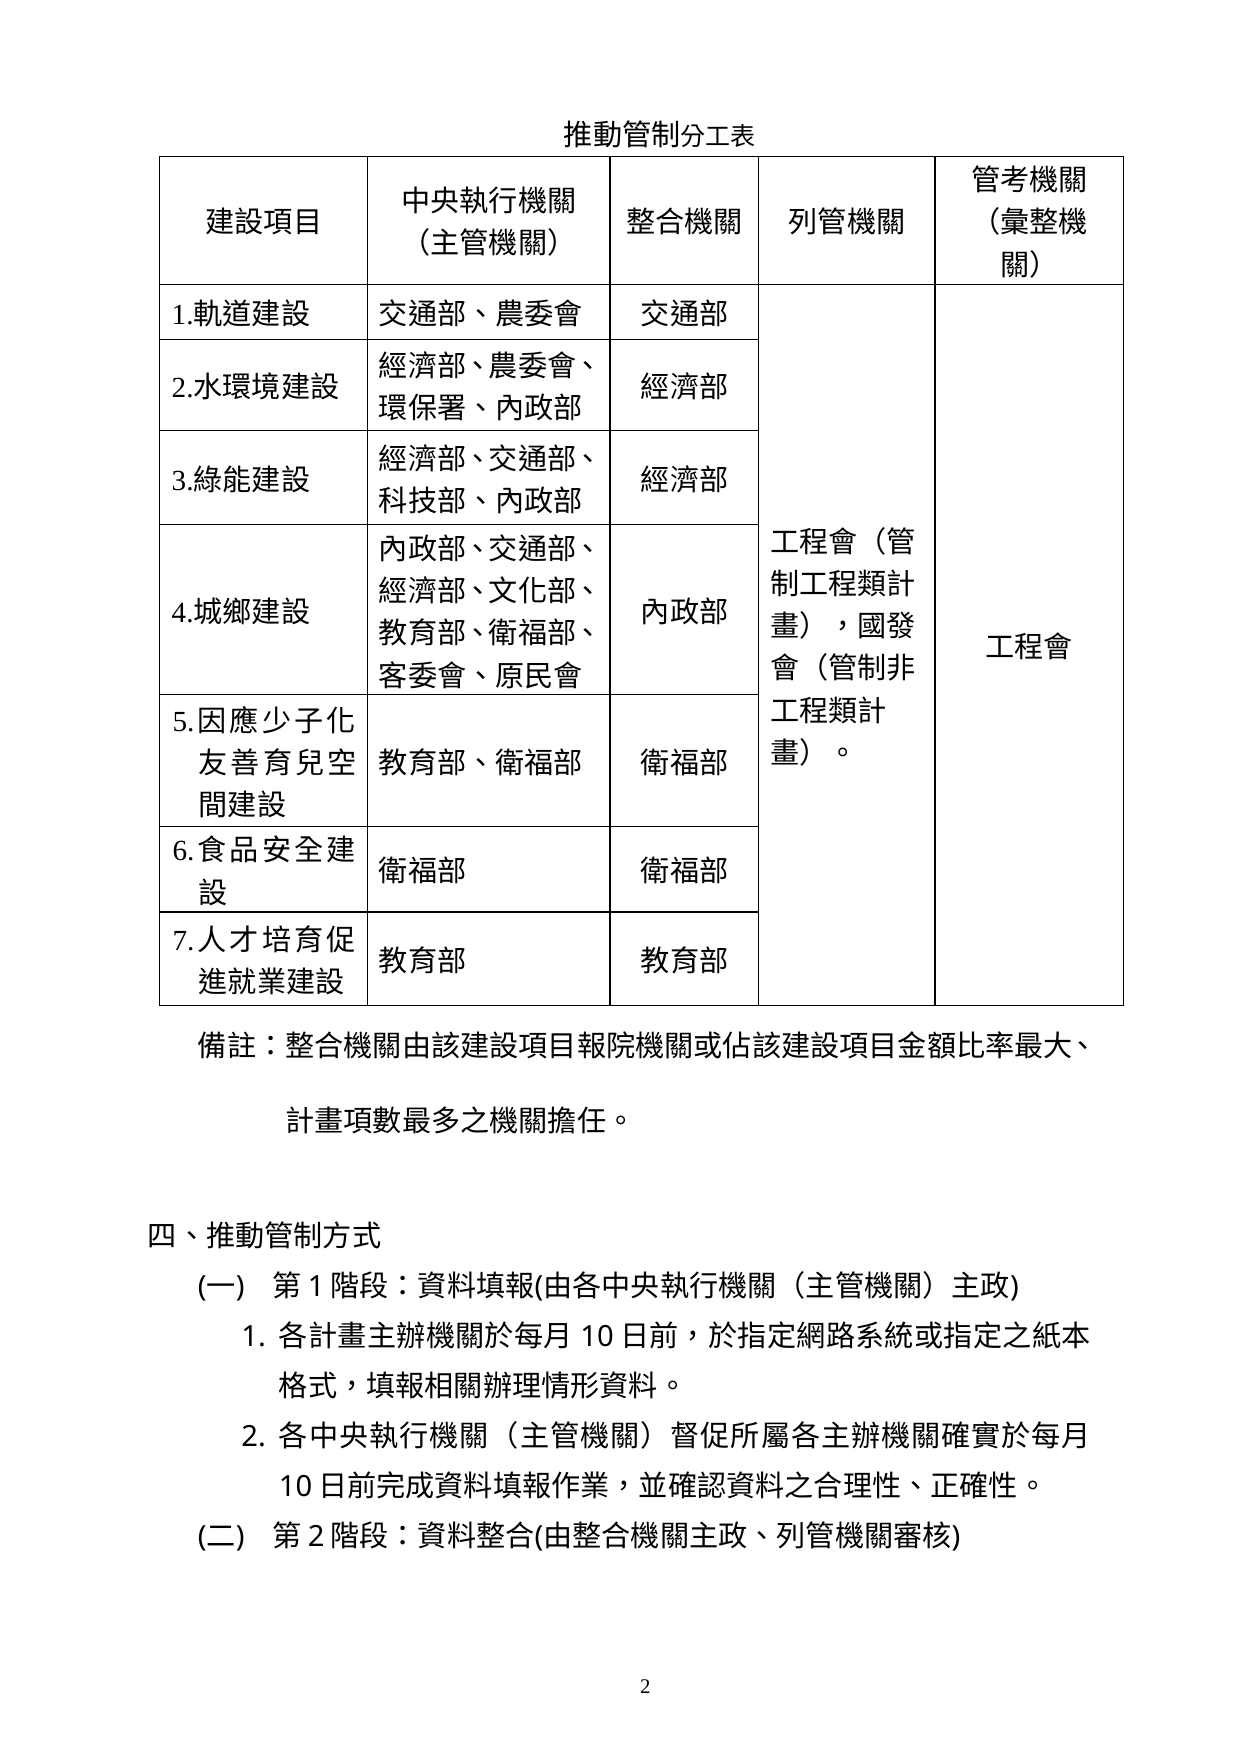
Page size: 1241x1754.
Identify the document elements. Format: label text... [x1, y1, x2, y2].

text 四、推動管制方式 [148, 1206, 1092, 1256]
table_cell 衛福部 [611, 827, 758, 911]
table_header 列管機關 [759, 157, 934, 283]
table_cell 3.綠能建設 [160, 431, 367, 524]
table_header 整合機關 [611, 157, 758, 283]
table_cell 6.食品安全建設 [160, 827, 367, 911]
table_cell 教育部 [611, 913, 758, 1005]
table_cell 1.軌道建設 [160, 285, 367, 339]
table_cell 經濟部、農委會、環保署、內政部 [368, 340, 609, 430]
list 各計畫主辦機關於每月10日前，於指定網路系統或指定之紙本格式，填報相關辦理情形資料。 [241, 1306, 1092, 1406]
table_header 中央執行機關 （主管機關） [368, 157, 609, 283]
list 第2階段：資料整合(由整合機關主政、列管機關審核) [198, 1506, 1092, 1556]
table_header 管考機關 （彙整機關） [936, 157, 1123, 283]
table_cell 4.城鄉建設 [160, 525, 367, 694]
table_cell 衛福部 [368, 827, 609, 911]
table_cell 經濟部 [611, 431, 758, 524]
table_cell 工程會（管制工程類計畫），國發會（管制非工程類計畫）。 [759, 285, 934, 1005]
table_cell 2.水環境建設 [160, 340, 367, 430]
table_cell 工程會 [936, 285, 1123, 1005]
table_cell 內政部 [611, 525, 758, 694]
list 第1階段：資料填報(由各中央執行機關（主管機關）主政) [198, 1256, 1092, 1306]
text 推動管制分工表 [227, 106, 1092, 156]
table_cell 經濟部 [611, 340, 758, 430]
list 各中央執行機關（主管機關）督促所屬各主辦機關確實於每月10日前完成資料填報作業，並確認資料之合理性、正確性。 [241, 1406, 1092, 1506]
table_cell 教育部 [368, 913, 609, 1005]
table_header 建設項目 [160, 157, 367, 283]
table_cell 教育部、衛福部 [368, 695, 609, 826]
table_cell 5.因應少子化友善育兒空間建設 [160, 695, 367, 826]
table_cell 交通部 [611, 285, 758, 339]
text 備註：整合機關由該建設項目報院機關或佔該建設項目金額比率最大、計畫項數最多之機關擔任。 [198, 1006, 1092, 1156]
table_cell 內政部、交通部、經濟部、文化部、教育部、衛福部、客委會、原民會 [368, 525, 609, 694]
table_cell 衛福部 [611, 695, 758, 826]
table_cell 交通部、農委會 [368, 285, 609, 339]
table_cell 經濟部、交通部、科技部、內政部 [368, 431, 609, 524]
table_cell 7.人才培育促進就業建設 [160, 913, 367, 1005]
